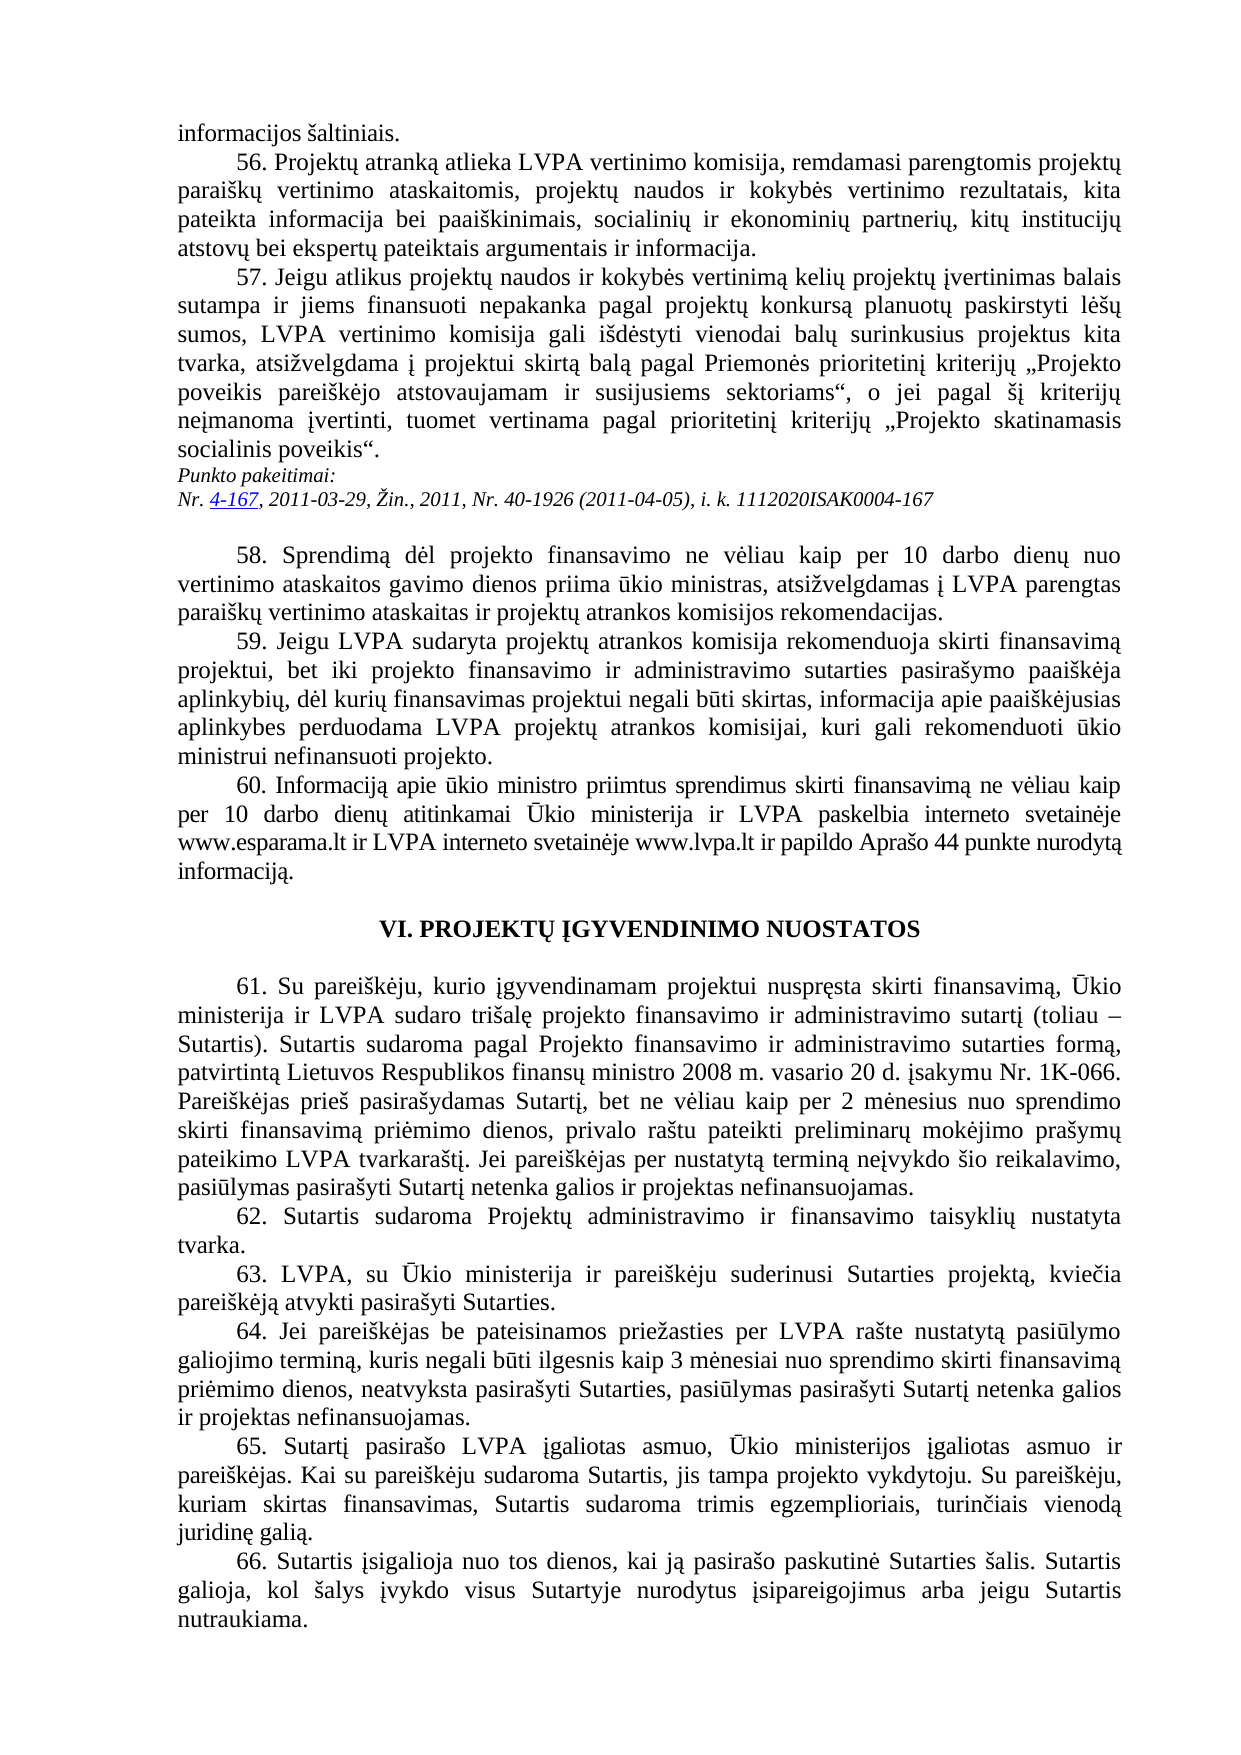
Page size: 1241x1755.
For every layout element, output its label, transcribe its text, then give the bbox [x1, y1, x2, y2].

text Nr. 4-167, 2011-03-29, Žin., 2011, Nr. 40-1926 (2011-04-05), i. k. 1112020ISAK0004-167 [177, 487, 1122, 511]
text 57. Jeigu atlikus projektų naudos ir kokybės vertinimą kelių projektų įvertinimas balais sutampa ir jiems finansuoti nepakanka pagal projektų konkursą planuotų paskirstyti lėšų sumos, LVPA vertinimo komisija gali išdėstyti vienodai balų surinkusius projektus kita tvarka, atsižvelgdama į projektui skirtą balą pagal Priemonės prioritetinį kriterijų „Projekto poveikis pareiškėjo atstovaujamam ir susijusiems sektoriams“, o jei pagal šį kriterijų neįmanoma įvertinti, tuomet vertinama pagal prioritetinį kriterijų „Projekto skatinamasis socialinis poveikis“. [177, 262, 1122, 463]
text 65. Sutartį pasirašo LVPA įgaliotas asmuo, Ūkio ministerijos įgaliotas asmuo ir pareiškėjas. Kai su pareiškėju sudaroma Sutartis, jis tampa projekto vykdytoju. Su pareiškėju, kuriam skirtas finansavimas, Sutartis sudaroma trimis egzemplioriais, turinčiais vienodą juridinę galią. [177, 1431, 1122, 1546]
text VI. PROJEKTŲ ĮGYVENDINIMO NUOSTATOS [177, 914, 1122, 942]
text 66. Sutartis įsigalioja nuo tos dienos, kai ją pasirašo paskutinė Sutarties šalis. Sutartis galioja, kol šalys įvykdo visus Sutartyje nurodytus įsipareigojimus arba jeigu Sutartis nutraukiama. [177, 1546, 1122, 1632]
text 60. Informaciją apie ūkio ministro priimtus sprendimus skirti finansavimą ne vėliau kaip per 10 darbo dienų atitinkamai Ūkio ministerija ir LVPA paskelbia interneto svetainėje www.esparama.lt ir LVPA interneto svetainėje www.lvpa.lt ir papildo Aprašo 44 punkte nurodytą informaciją. [177, 770, 1122, 885]
text 62. Sutartis sudaroma Projektų administravimo ir finansavimo taisyklių nustatyta tvarka. [177, 1201, 1122, 1259]
text 59. Jeigu LVPA sudaryta projektų atrankos komisija rekomenduoja skirti finansavimą projektui, bet iki projekto finansavimo ir administravimo sutarties pasirašymo paaiškėja aplinkybių, dėl kurių finansavimas projektui negali būti skirtas, informacija apie paaiškėjusias aplinkybes perduodama LVPA projektų atrankos komisijai, kuri gali rekomenduoti ūkio ministrui nefinansuoti projekto. [177, 626, 1122, 770]
text 63. LVPA, su Ūkio ministerija ir pareiškėju suderinusi Sutarties projektą, kviečia pareiškėją atvykti pasirašyti Sutarties. [177, 1259, 1122, 1316]
text 58. Sprendimą dėl projekto finansavimo ne vėliau kaip per 10 darbo dienų nuo vertinimo ataskaitos gavimo dienos priima ūkio ministras, atsižvelgdamas į LVPA parengtas paraiškų vertinimo ataskaitas ir projektų atrankos komisijos rekomendacijas. [177, 540, 1122, 626]
text 61. Su pareiškėju, kurio įgyvendinamam projektui nuspręsta skirti finansavimą, Ūkio ministerija ir LVPA sudaro trišalę projekto finansavimo ir administravimo sutartį (toliau – Sutartis). Sutartis sudaroma pagal Projekto finansavimo ir administravimo sutarties formą, patvirtintą Lietuvos Respublikos finansų ministro 2008 m. vasario 20 d. įsakymu Nr. 1K-066. Pareiškėjas prieš pasirašydamas Sutartį, bet ne vėliau kaip per 2 mėnesius nuo sprendimo skirti finansavimą priėmimo dienos, privalo raštu pateikti preliminarų mokėjimo prašymų pateikimo LVPA tvarkaraštį. Jei pareiškėjas per nustatytą terminą neįvykdo šio reikalavimo, pasiūlymas pasirašyti Sutartį netenka galios ir projektas nefinansuojamas. [177, 971, 1122, 1201]
text 64. Jei pareiškėjas be pateisinamos priežasties per LVPA rašte nustatytą pasiūlymo galiojimo terminą, kuris negali būti ilgesnis kaip 3 mėnesiai nuo sprendimo skirti finansavimą priėmimo dienos, neatvyksta pasirašyti Sutarties, pasiūlymas pasirašyti Sutartį netenka galios ir projektas nefinansuojamas. [177, 1316, 1122, 1431]
text informacijos šaltiniais. [177, 118, 1122, 147]
text 56. Projektų atranką atlieka LVPA vertinimo komisija, remdamasi parengtomis projektų paraiškų vertinimo ataskaitomis, projektų naudos ir kokybės vertinimo rezultatais, kita pateikta informacija bei paaiškinimais, socialinių ir ekonominių partnerių, kitų institucijų atstovų bei ekspertų pateiktais argumentais ir informacija. [177, 147, 1122, 262]
text Punkto pakeitimai: [177, 463, 1122, 487]
